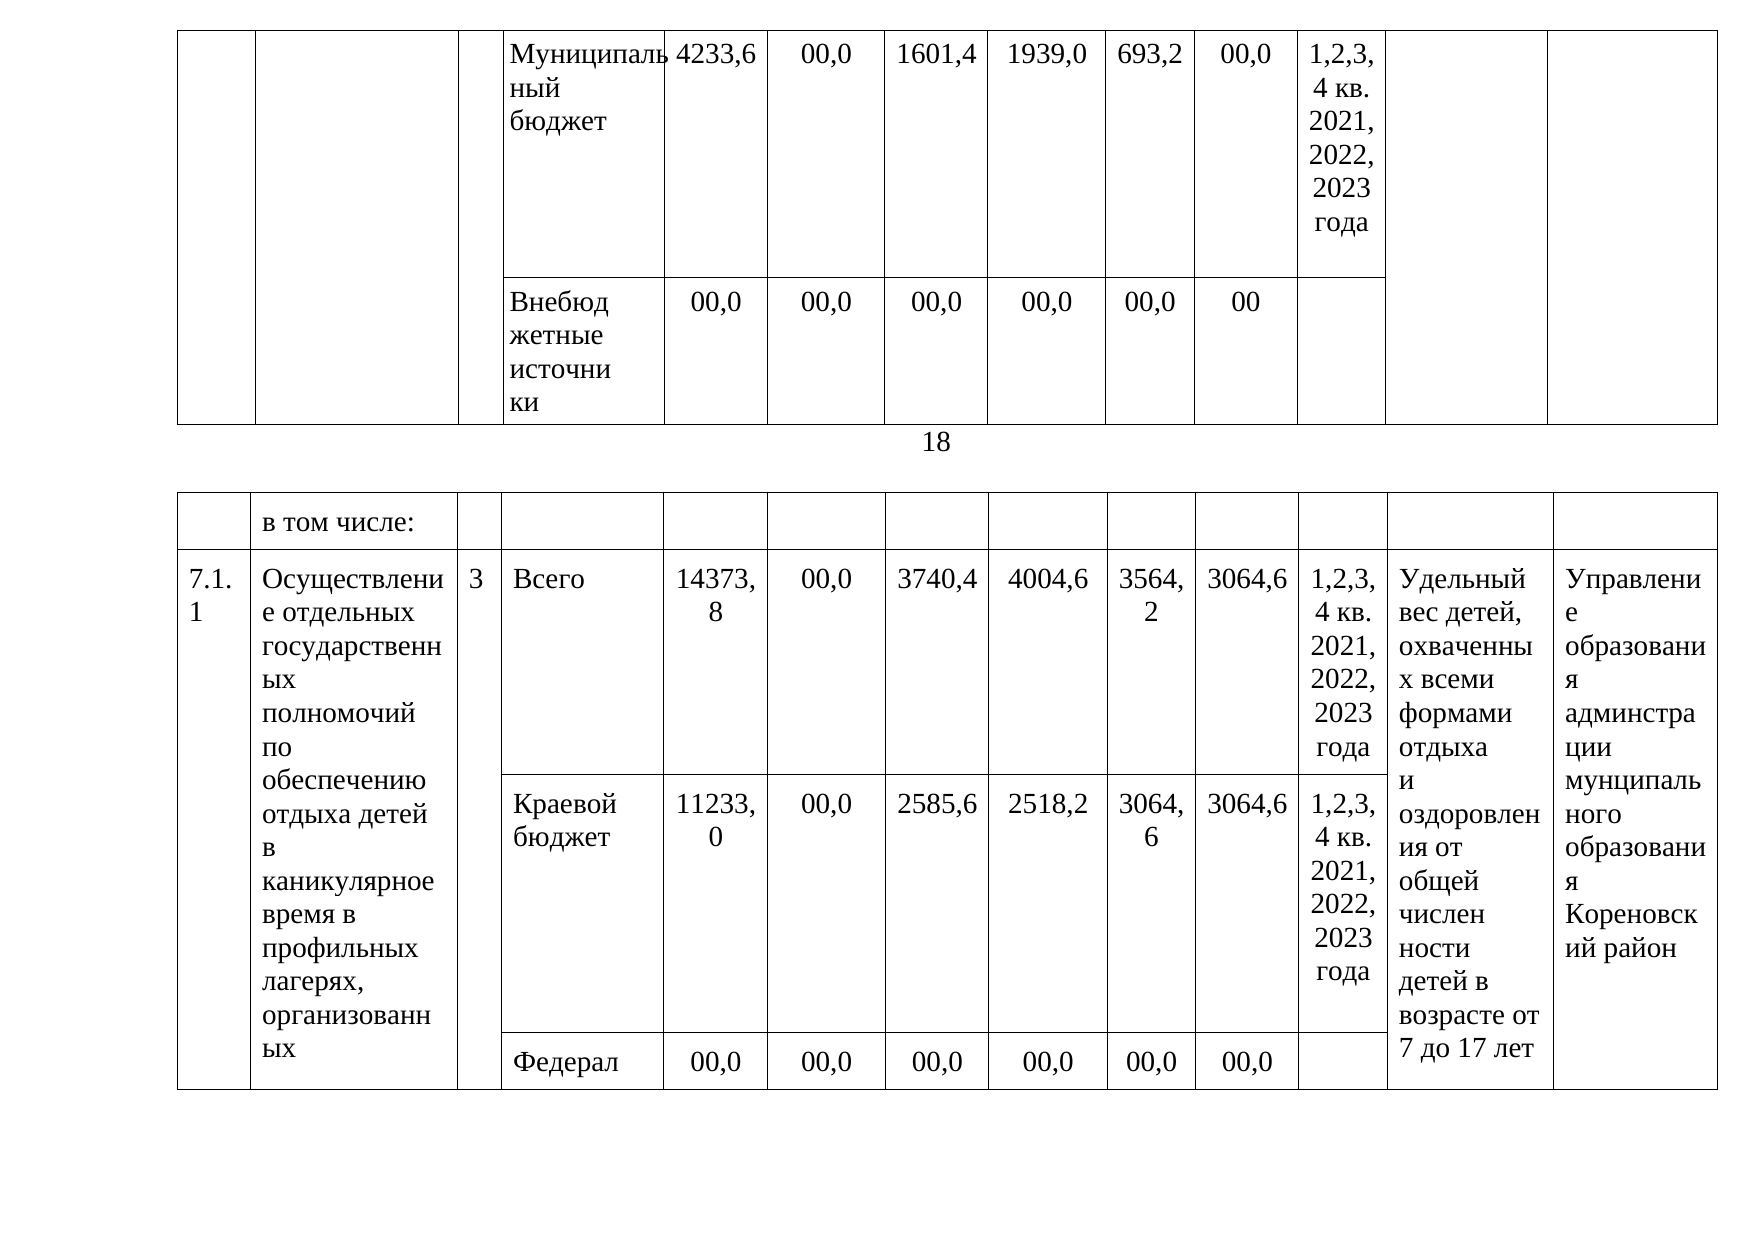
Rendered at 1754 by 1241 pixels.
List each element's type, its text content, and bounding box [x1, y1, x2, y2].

table_cell 00 [1195, 278, 1297, 423]
table_header [502, 493, 663, 549]
table_cell 00,0 [988, 278, 1105, 423]
table_cell 2518,2 [989, 775, 1107, 1032]
table_cell Удельный вес детей, охваченных всеми формами отдыха и оздоровления от общей числен ности детей в возрасте от 7 до 17 лет [1388, 550, 1553, 1089]
table_cell 14373,8 [664, 550, 767, 773]
table_cell 00,0 [768, 775, 885, 1032]
table_header в том числе: [251, 493, 457, 549]
table_header [1196, 493, 1298, 549]
table_cell 00,0 [1196, 1033, 1298, 1089]
table_cell 1,2,3,4 кв. 2021, 2022,2023 года [1299, 550, 1387, 773]
table_header [1108, 493, 1195, 549]
table_cell 00,0 [665, 278, 767, 423]
table_cell Осуществление отдельных государственных полномочий по обеспечению отдыха детей в каникулярное время в профильных лагерях, организованных муниципальными общеобразовательными организациями [251, 550, 457, 1089]
table_cell [1299, 1033, 1387, 1089]
table_cell Всего [502, 550, 663, 773]
table_cell 7.1.1 [178, 550, 250, 1089]
table_header [458, 493, 501, 549]
table_header [1388, 493, 1553, 549]
table_cell 11233,0 [664, 775, 767, 1032]
table_header [664, 493, 767, 549]
table_header [768, 493, 885, 549]
table_cell 00,0 [768, 31, 884, 277]
table_cell [1298, 278, 1385, 423]
table_header [178, 493, 250, 549]
table_cell Федерал [502, 1033, 663, 1089]
table_cell 3 [458, 550, 501, 1089]
table_cell 1939,0 [988, 31, 1105, 277]
table_cell 3064,6 [1196, 775, 1298, 1032]
table_header [1554, 493, 1717, 549]
table_cell 4233,6 [665, 31, 767, 277]
table_cell 00,0 [768, 1033, 885, 1089]
table_cell 00,0 [885, 278, 987, 423]
table_cell Краевой бюджет [502, 775, 663, 1032]
table_cell 00,0 [1106, 278, 1194, 423]
table_cell 693,2 [1106, 31, 1194, 277]
table_header [886, 493, 988, 549]
text 18 [177, 425, 1695, 458]
table_cell 00,0 [989, 1033, 1107, 1089]
table_cell 00,0 [664, 1033, 767, 1089]
table_header [1299, 493, 1387, 549]
table_cell 00,0 [1108, 1033, 1195, 1089]
table_cell Муниципальный бюджет [504, 31, 664, 277]
table_cell 00,0 [1195, 31, 1297, 277]
table_cell Внебюд жетные источни ки [504, 278, 664, 423]
table_cell 3064,6 [1108, 775, 1195, 1032]
table_cell 1,2,3,4 кв. 2021, 2022,2023 года [1299, 775, 1387, 1032]
table_cell 1,2,3,4 кв. 2021, 2022,2023 года [1298, 31, 1385, 277]
table_cell 3740,4 [886, 550, 988, 773]
table_cell 1601,4 [885, 31, 987, 277]
table_cell 3564,2 [1108, 550, 1195, 773]
table_header [989, 493, 1107, 549]
table_cell 3064,6 [1196, 550, 1298, 773]
table_cell Управление образования админстрации мунципального образования Кореновский район [1554, 550, 1717, 1089]
table_cell 00,0 [768, 278, 884, 423]
table_cell 00,0 [768, 550, 885, 773]
table_cell 4004,6 [989, 550, 1107, 773]
table_cell 2585,6 [886, 775, 988, 1032]
table_cell 00,0 [886, 1033, 988, 1089]
